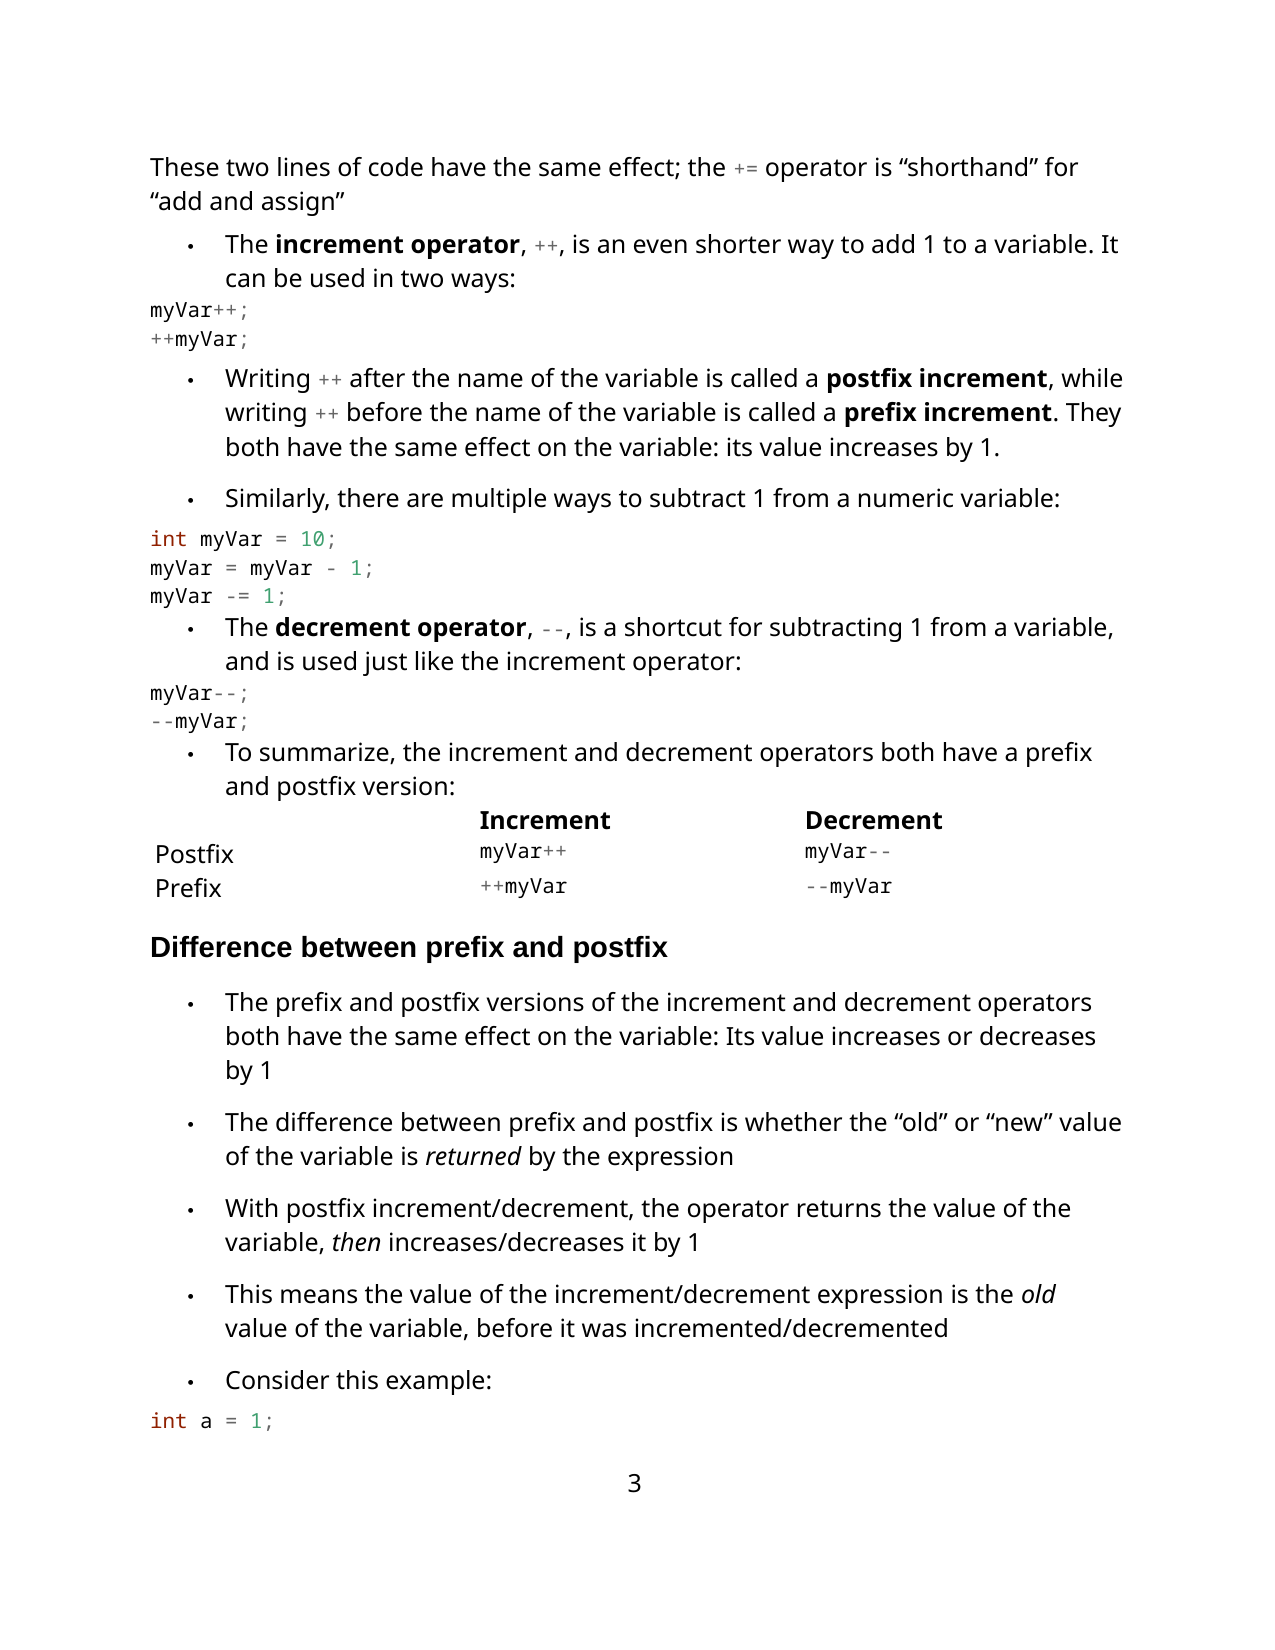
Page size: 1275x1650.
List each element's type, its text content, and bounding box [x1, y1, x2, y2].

text myVar -= 1; [150, 581, 1125, 609]
subtitle Difference between prefix and postfix [150, 930, 1125, 963]
text ++myVar; [150, 324, 1125, 352]
table_header [150, 803, 475, 837]
text --myVar; [150, 706, 1125, 734]
list To summarize, the increment and decrement operators both have a prefix and postfix version: [187, 734, 1125, 803]
table_cell Prefix [150, 871, 475, 905]
text myVar--; [150, 678, 1125, 706]
table_cell Postfix [150, 837, 475, 871]
list The prefix and postfix versions of the increment and decrement operators both have the same effect on the variable: Its value increases or decreases by 1 [187, 985, 1125, 1087]
table_cell myVar++ [475, 837, 800, 871]
table_header Decrement [800, 803, 1125, 837]
text myVar++; [150, 295, 1125, 324]
list This means the value of the increment/decrement expression is the old value of the variable, before it was incremented/decremented [187, 1277, 1125, 1345]
table_cell --myVar [800, 871, 1125, 905]
list The increment operator, ++, is an even shorter way to add 1 to a variable. It can be used in two ways: [187, 227, 1125, 295]
list With postfix increment/decrement, the operator returns the value of the variable, then increases/decreases it by 1 [187, 1191, 1125, 1259]
table_cell ++myVar [475, 871, 800, 905]
list Writing ++ after the name of the variable is called a postfix increment, while writing ++ before the name of the variable is called a prefix increment. They both have the same effect on the variable: its value increases by 1. [187, 361, 1125, 463]
list The decrement operator, --, is a shortcut for subtracting 1 from a variable, and is used just like the increment operator: [187, 609, 1125, 678]
text myVar = myVar - 1; [150, 553, 1125, 581]
list Similarly, there are multiple ways to subtract 1 from a numeric variable: [187, 481, 1125, 515]
text These two lines of code have the same effect; the += operator is “shorthand” for “add and assign” [150, 150, 1125, 218]
table_cell myVar-- [800, 837, 1125, 871]
text int myVar = 10; [150, 524, 1125, 553]
list The difference between prefix and postfix is whether the “old” or “new” value of the variable is returned by the expression [187, 1105, 1125, 1173]
table_header Increment [475, 803, 800, 837]
text int a = 1; [150, 1406, 1125, 1434]
list Consider this example: [187, 1363, 1125, 1397]
